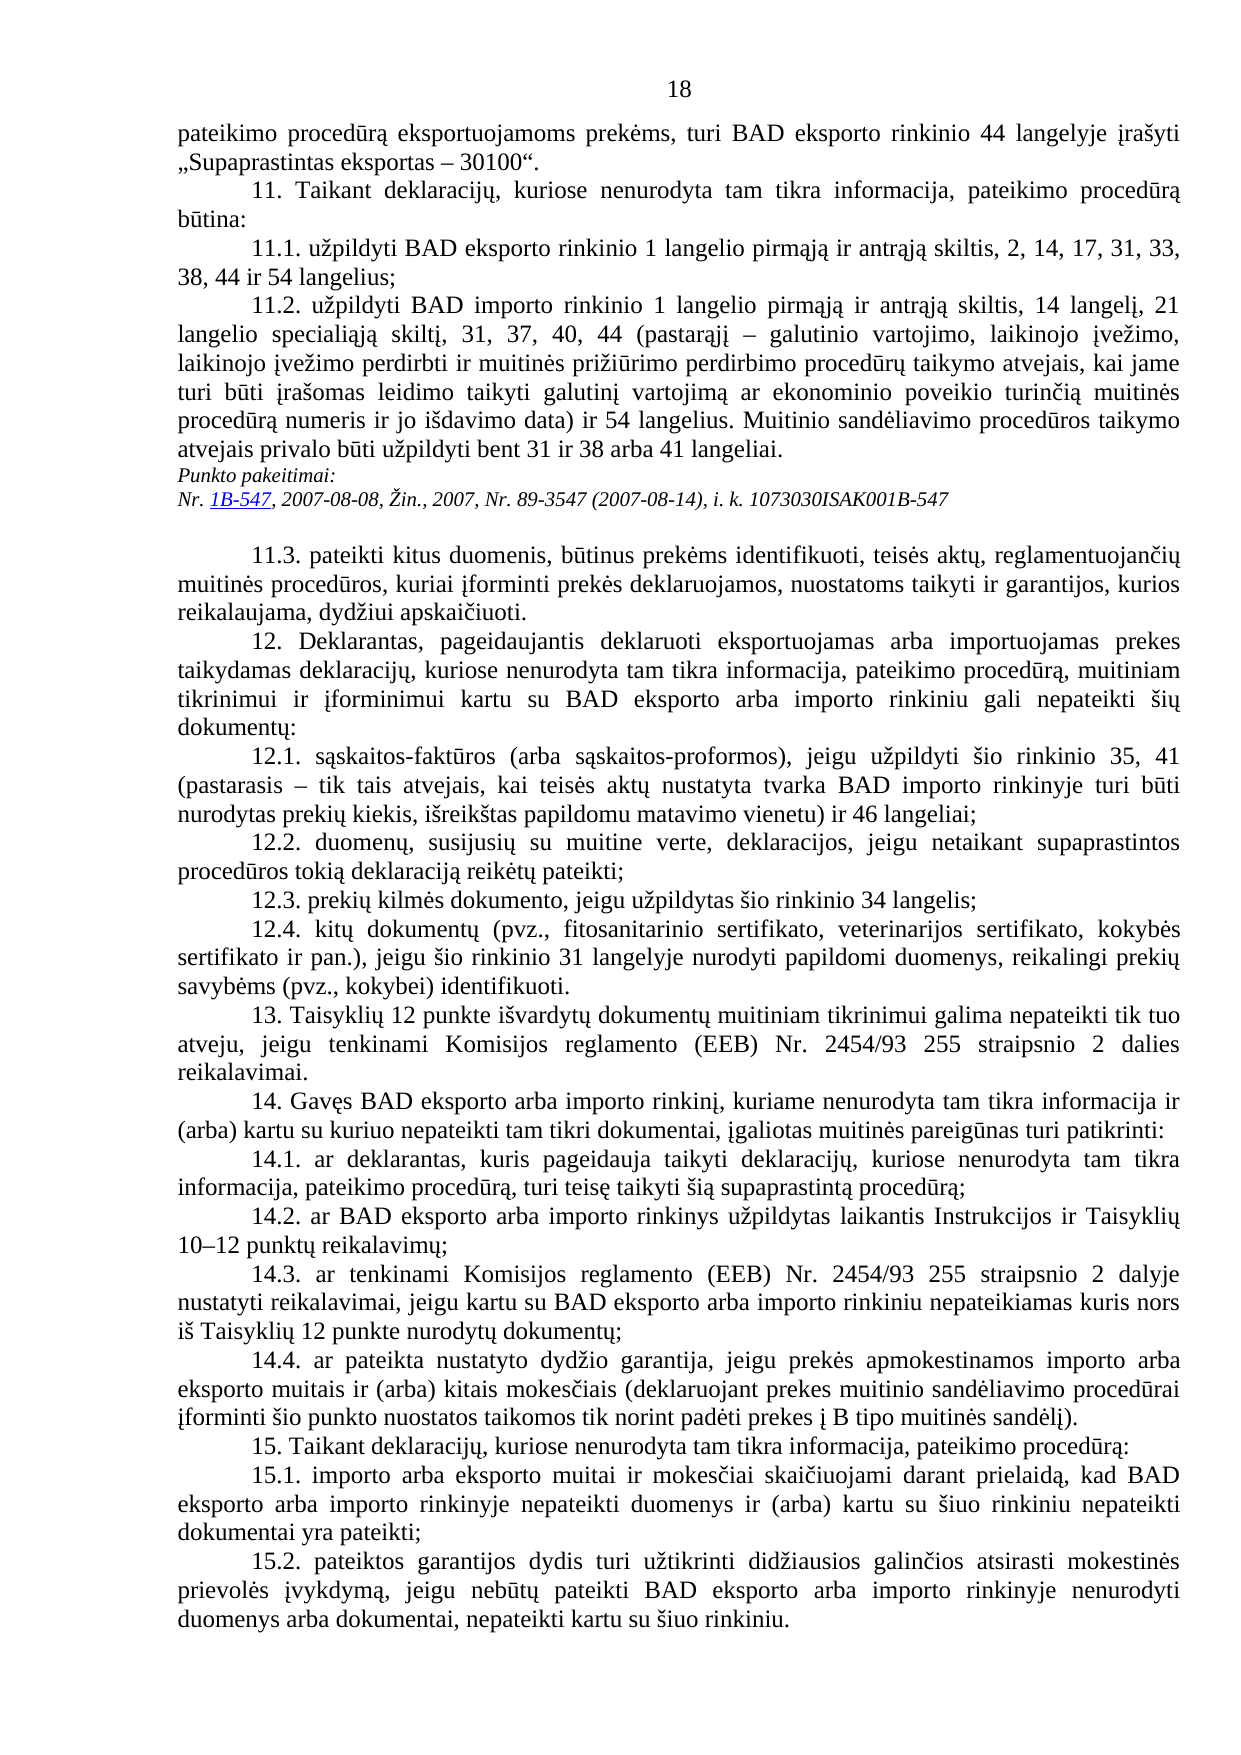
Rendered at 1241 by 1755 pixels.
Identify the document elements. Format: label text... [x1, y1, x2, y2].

text 15.1. importo arba eksporto muitai ir mokesčiai skaičiuojami darant prielaidą, kad BAD eksporto arba importo rinkinyje nepateikti duomenys ir (arba) kartu su šiuo rinkiniu nepateikti dokumentai yra pateikti; [177, 1460, 1181, 1546]
text Nr. 1B-547, 2007-08-08, Žin., 2007, Nr. 89-3547 (2007-08-14), i. k. 1073030ISAK001B-547 [177, 487, 1181, 511]
text 11.3. pateikti kitus duomenis, būtinus prekėms identifikuoti, teisės aktų, reglamentuojančių muitinės procedūros, kuriai įforminti prekės deklaruojamos, nuostatoms taikyti ir garantijos, kurios reikalaujama, dydžiui apskaičiuoti. [177, 540, 1181, 626]
text pateikimo procedūrą eksportuojamoms prekėms, turi BAD eksporto rinkinio 44 langelyje įrašyti „Supaprastintas eksportas – 30100“. [177, 118, 1181, 176]
text 13. Taisyklių 12 punkte išvardytų dokumentų muitiniam tikrinimui galima nepateikti tik tuo atveju, jeigu tenkinami Komisijos reglamento (EEB) Nr. 2454/93 255 straipsnio 2 dalies reikalavimai. [177, 1000, 1181, 1086]
text 12.3. prekių kilmės dokumento, jeigu užpildytas šio rinkinio 34 langelis; [177, 885, 1181, 914]
text 15.2. pateiktos garantijos dydis turi užtikrinti didžiausios galinčios atsirasti mokestinės prievolės įvykdymą, jeigu nebūtų pateikti BAD eksporto arba importo rinkinyje nenurodyti duomenys arba dokumentai, nepateikti kartu su šiuo rinkiniu. [177, 1546, 1181, 1632]
text 12.4. kitų dokumentų (pvz., fitosanitarinio sertifikato, veterinarijos sertifikato, kokybės sertifikato ir pan.), jeigu šio rinkinio 31 langelyje nurodyti papildomi duomenys, reikalingi prekių savybėms (pvz., kokybei) identifikuoti. [177, 914, 1181, 1000]
text 14. Gavęs BAD eksporto arba importo rinkinį, kuriame nenurodyta tam tikra informacija ir (arba) kartu su kuriuo nepateikti tam tikri dokumentai, įgaliotas muitinės pareigūnas turi patikrinti: [177, 1086, 1181, 1144]
text 11. Taikant deklaracijų, kuriose nenurodyta tam tikra informacija, pateikimo procedūrą būtina: [177, 176, 1181, 233]
text 11.2. užpildyti BAD importo rinkinio 1 langelio pirmąją ir antrąją skiltis, 14 langelį, 21 langelio specialiąją skiltį, 31, 37, 40, 44 (pastarąjį – galutinio vartojimo, laikinojo įvežimo, laikinojo įvežimo perdirbti ir muitinės prižiūrimo perdirbimo procedūrų taikymo atvejais, kai jame turi būti įrašomas leidimo taikyti galutinį vartojimą ar ekonominio poveikio turinčią muitinės procedūrą numeris ir jo išdavimo data) ir 54 langelius. Muitinio sandėliavimo procedūros taikymo atvejais privalo būti užpildyti bent 31 ir 38 arba 41 langeliai. [177, 291, 1181, 463]
text 14.2. ar BAD eksporto arba importo rinkinys užpildytas laikantis Instrukcijos ir Taisyklių 10–12 punktų reikalavimų; [177, 1201, 1181, 1259]
text 15. Taikant deklaracijų, kuriose nenurodyta tam tikra informacija, pateikimo procedūrą: [177, 1431, 1181, 1460]
text 12. Deklarantas, pageidaujantis deklaruoti eksportuojamas arba importuojamas prekes taikydamas deklaracijų, kuriose nenurodyta tam tikra informacija, pateikimo procedūrą, muitiniam tikrinimui ir įforminimui kartu su BAD eksporto arba importo rinkiniu gali nepateikti šių dokumentų: [177, 626, 1181, 741]
text 12.1. sąskaitos-faktūros (arba sąskaitos-proformos), jeigu užpildyti šio rinkinio 35, 41 (pastarasis – tik tais atvejais, kai teisės aktų nustatyta tvarka BAD importo rinkinyje turi būti nurodytas prekių kiekis, išreikštas papildomu matavimo vienetu) ir 46 langeliai; [177, 741, 1181, 827]
text 14.3. ar tenkinami Komisijos reglamento (EEB) Nr. 2454/93 255 straipsnio 2 dalyje nustatyti reikalavimai, jeigu kartu su BAD eksporto arba importo rinkiniu nepateikiamas kuris nors iš Taisyklių 12 punkte nurodytų dokumentų; [177, 1259, 1181, 1345]
text 14.1. ar deklarantas, kuris pageidauja taikyti deklaracijų, kuriose nenurodyta tam tikra informacija, pateikimo procedūrą, turi teisę taikyti šią supaprastintą procedūrą; [177, 1144, 1181, 1201]
text Punkto pakeitimai: [177, 463, 1181, 487]
text 14.4. ar pateikta nustatyto dydžio garantija, jeigu prekės apmokestinamos importo arba eksporto muitais ir (arba) kitais mokesčiais (deklaruojant prekes muitinio sandėliavimo procedūrai įforminti šio punkto nuostatos taikomos tik norint padėti prekes į B tipo muitinės sandėlį). [177, 1345, 1181, 1431]
text 11.1. užpildyti BAD eksporto rinkinio 1 langelio pirmąją ir antrąją skiltis, 2, 14, 17, 31, 33, 38, 44 ir 54 langelius; [177, 233, 1181, 291]
text 12.2. duomenų, susijusių su muitine verte, deklaracijos, jeigu netaikant supaprastintos procedūros tokią deklaraciją reikėtų pateikti; [177, 827, 1181, 885]
